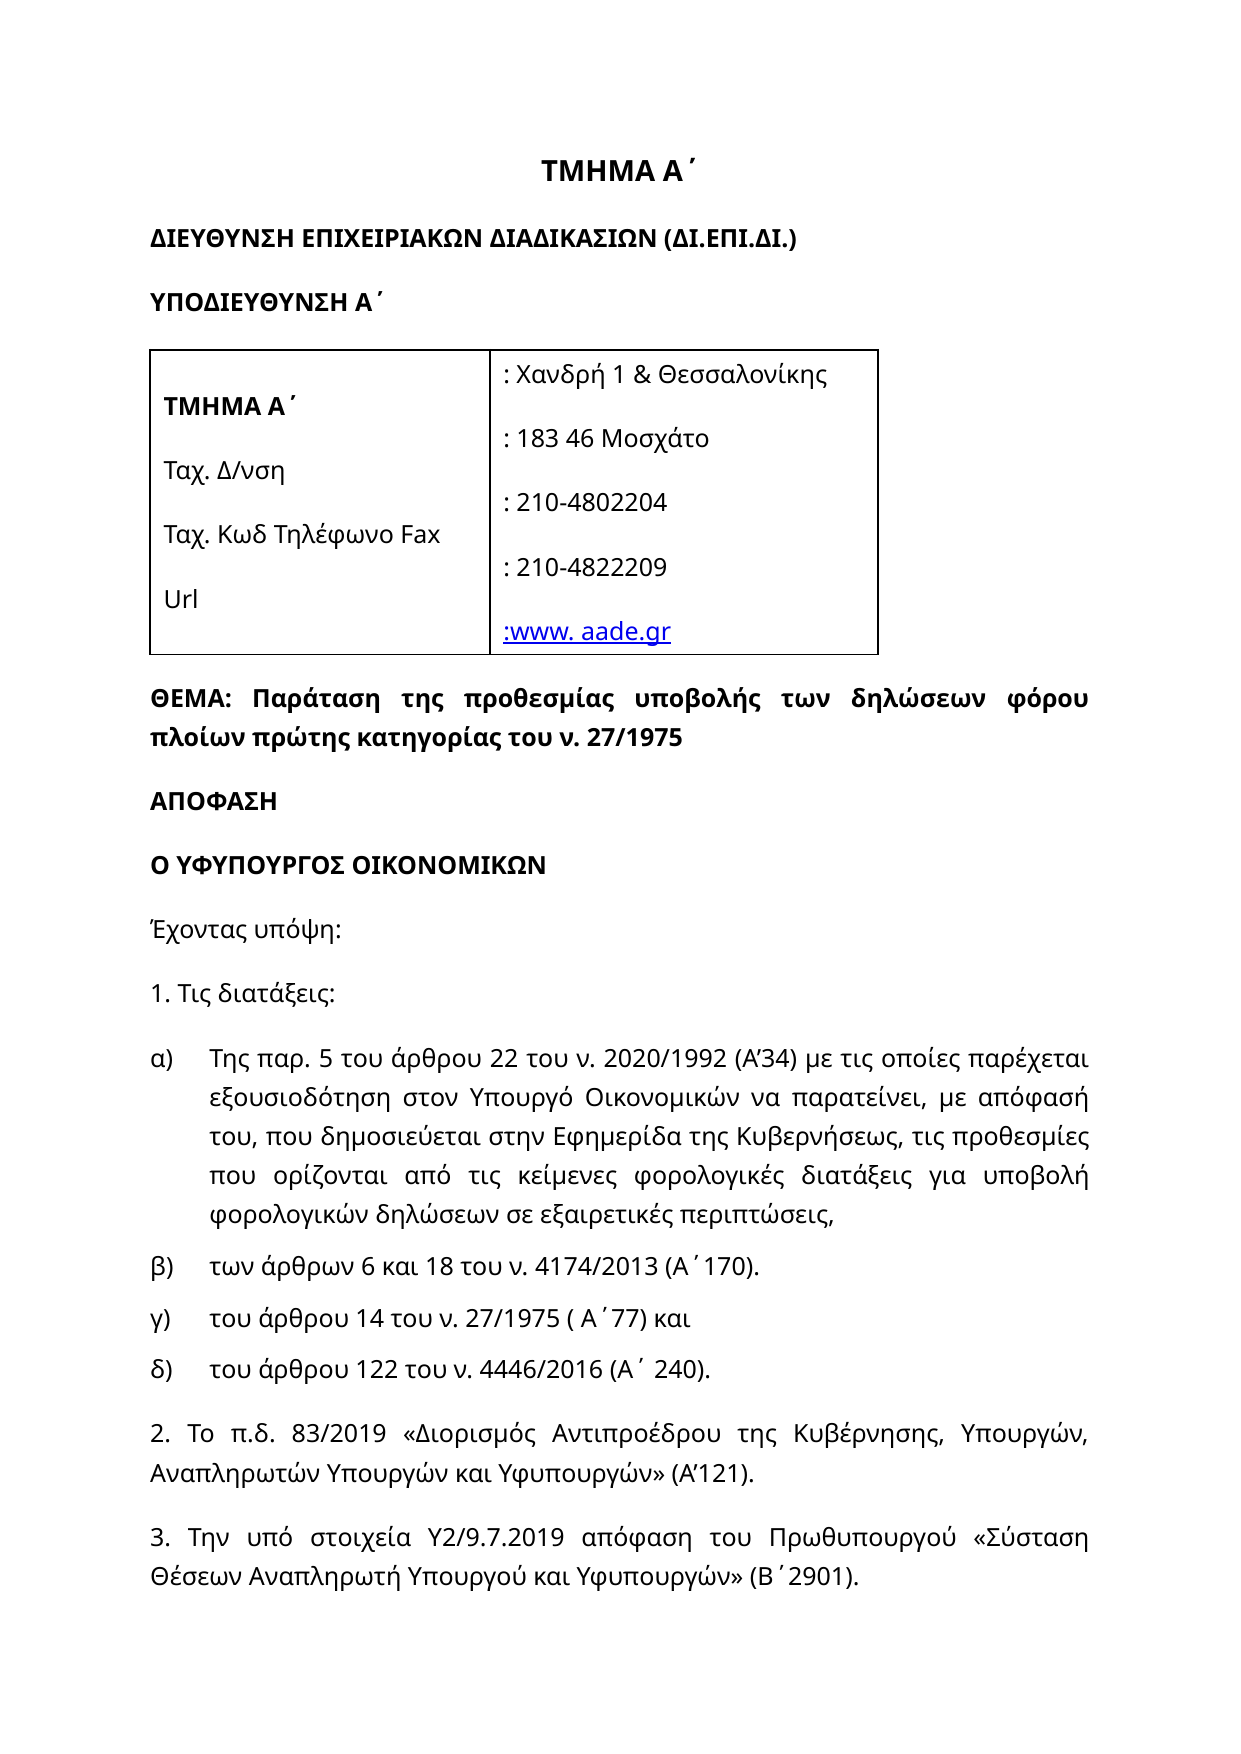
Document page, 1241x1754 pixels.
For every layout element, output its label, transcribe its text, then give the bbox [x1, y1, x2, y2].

text ΔΙΕΥΘΥΝΣΗ ΕΠΙΧΕΙΡΙΑΚΩΝ ΔΙΑΔΙΚΑΣΙΩΝ (ΔΙ.ΕΠΙ.ΔΙ.) [150, 221, 1090, 255]
text Ο ΥΦΥΠΟΥΡΓΟΣ ΟΙΚΟΝΟΜΙΚΩΝ [150, 848, 1090, 882]
list δ) του άρθρου 122 του ν. 4446/2016 (Α΄ 240). [150, 1352, 1090, 1386]
text ΥΠΟΔΙΕΥΘΥΝΣΗ Α΄ [150, 285, 1090, 319]
text 3. Την υπό στοιχεία Υ2/9.7.2019 απόφαση του Πρωθυπουργού «Σύσταση Θέσεων Αναπληρωτή Υπουργού και Υφυπουργών» (Β΄2901). [150, 1519, 1090, 1593]
table_header ΤΜΗΜΑ Α΄ Ταχ. Δ/νση Ταχ. Κωδ Τηλέφωνο Fax Url [151, 351, 489, 654]
text ΘΕΜΑ: Παράταση της προθεσμίας υποβολής των δηλώσεων φόρου πλοίων πρώτης κατηγορίας του ν. 27/1975 [150, 680, 1090, 753]
subtitle ΤΜΗΜΑ Α΄ [150, 150, 1090, 190]
list γ) του άρθρου 14 του ν. 27/1975 ( Α΄77) και [150, 1300, 1090, 1334]
list α) Της παρ. 5 του άρθρου 22 του ν. 2020/1992 (Α’34) με τις οποίες παρέχεται εξουσιοδότηση στον Υπουργό Οικονομικών να παρατείνει, με απόφασή του, που δημοσιεύεται στην Εφημερίδα της Κυβερνήσεως, τις προθεσμίες που ορίζονται από τις κείμενες φορολογικές διατάξεις για υποβολή φορολογικών δηλώσεων σε εξαιρετικές περιπτώσεις, [150, 1040, 1090, 1231]
text Έχοντας υπόψη: [150, 912, 1090, 946]
text 2. Το π.δ. 83/2019 «Διορισμός Αντιπροέδρου της Κυβέρνησης, Υπουργών, Αναπληρωτών Υπουργών και Υφυπουργών» (Α’121). [150, 1416, 1090, 1489]
text ΑΠΟΦΑΣΗ [150, 784, 1090, 818]
text 1. Τις διατάξεις: [150, 976, 1090, 1010]
list β) των άρθρων 6 και 18 του ν. 4174/2013 (Α΄170). [150, 1249, 1090, 1283]
table_header : Χανδρή 1 & Θεσσαλονίκης : 183 46 Μοσχάτο : 210-4802204 : 210-4822209 :www. aade.gr [491, 351, 877, 654]
